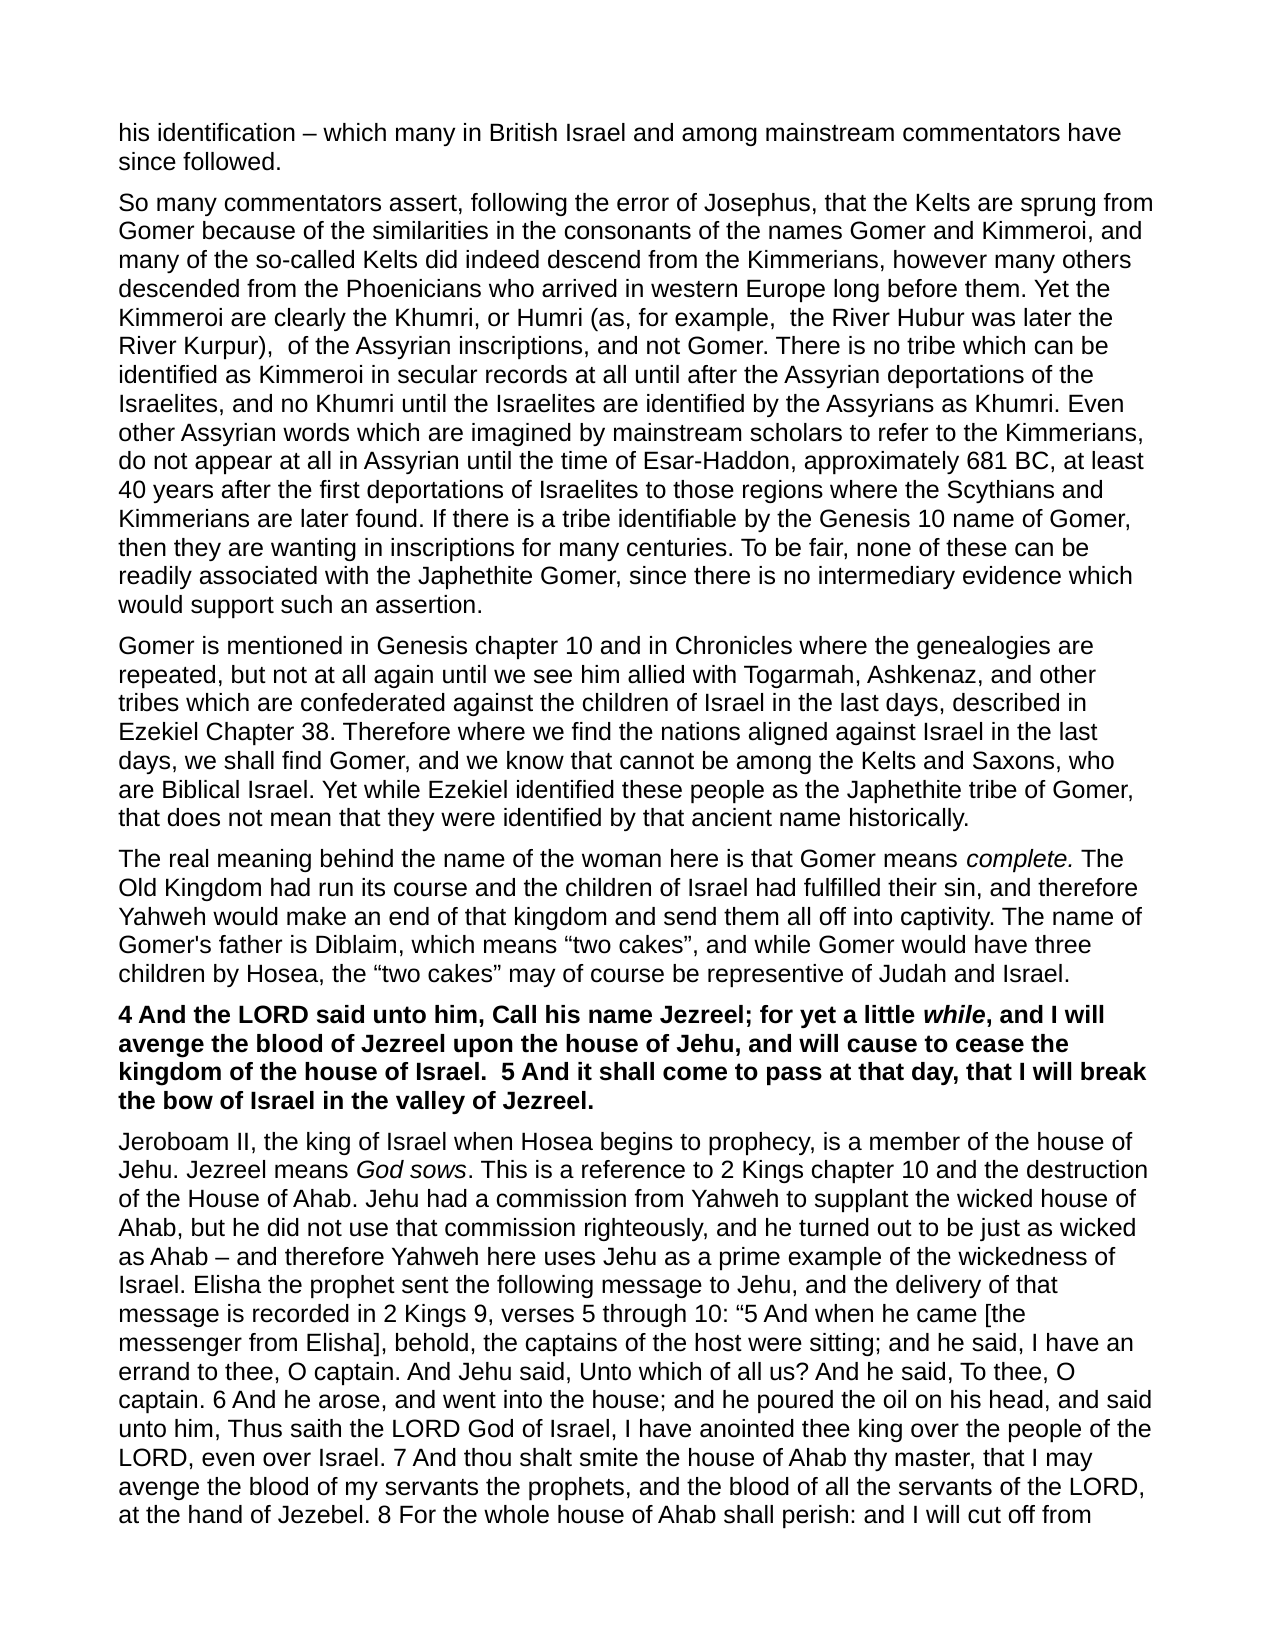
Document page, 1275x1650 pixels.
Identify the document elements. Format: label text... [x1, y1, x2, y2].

text The real meaning behind the name of the woman here is that Gomer means complete. The Old Kingdom had run its course and the children of Israel had fulfilled their sin, and therefore Yahweh would make an end of that kingdom and send them all off into captivity. The name of Gomer's father is Diblaim, which means “two cakes”, and while Gomer would have three children by Hosea, the “two cakes” may of course be representive of Judah and Israel. [118, 844, 1157, 988]
text 4 And the LORD said unto him, Call his name Jezreel; for yet a little while, and I will avenge the blood of Jezreel upon the house of Jehu, and will cause to cease the kingdom of the house of Israel. 5 And it shall come to pass at that day, that I will break the bow of Israel in the valley of Jezreel. [118, 1000, 1157, 1115]
text Gomer is mentioned in Genesis chapter 10 and in Chronicles where the genealogies are repeated, but not at all again until we see him allied with Togarmah, Ashkenaz, and other tribes which are confederated against the children of Israel in the last days, described in Ezekiel Chapter 38. Therefore where we find the nations aligned against Israel in the last days, we shall find Gomer, and we know that cannot be among the Kelts and Saxons, who are Biblical Israel. Yet while Ezekiel identified these people as the Japhethite tribe of Gomer, that does not mean that they were identified by that ancient name historically. [118, 631, 1157, 832]
text So many commentators assert, following the error of Josephus, that the Kelts are sprung from Gomer because of the similarities in the consonants of the names Gomer and Kimmeroi, and many of the so-called Kelts did indeed descend from the Kimmerians, however many others descended from the Phoenicians who arrived in western Europe long before them. Yet the Kimmeroi are clearly the Khumri, or Humri (as, for example, the River Hubur was later the River Kurpur), of the Assyrian inscriptions, and not Gomer. There is no tribe which can be identified as Kimmeroi in secular records at all until after the Assyrian deportations of the Israelites, and no Khumri until the Israelites are identified by the Assyrians as Khumri. Even other Assyrian words which are imagined by mainstream scholars to refer to the Kimmerians, do not appear at all in Assyrian until the time of Esar-Haddon, approximately 681 BC, at least 40 years after the first deportations of Israelites to those regions where the Scythians and Kimmerians are later found. If there is a tribe identifiable by the Genesis 10 name of Gomer, then they are wanting in inscriptions for many centuries. To be fair, none of these can be readily associated with the Japhethite Gomer, since there is no intermediary evidence which would support such an assertion. [118, 188, 1157, 619]
text Jeroboam II, the king of Israel when Hosea begins to prophecy, is a member of the house of Jehu. Jezreel means God sows. This is a reference to 2 Kings chapter 10 and the destruction of the House of Ahab. Jehu had a commission from Yahweh to supplant the wicked house of Ahab, but he did not use that commission righteously, and he turned out to be just as wicked as Ahab – and therefore Yahweh here uses Jehu as a prime example of the wickedness of Israel. Elisha the prophet sent the following message to Jehu, and the delivery of that message is recorded in 2 Kings 9, verses 5 through 10: “5 And when he came [the messenger from Elisha], behold, the captains of the host were sitting; and he said, I have an errand to thee, O captain. And Jehu said, Unto which of all us? And he said, To thee, O captain. 6 And he arose, and went into the house; and he poured the oil on his head, and said unto him, Thus saith the LORD God of Israel, I have anointed thee king over the people of the LORD, even over Israel. 7 And thou shalt smite the house of Ahab thy master, that I may avenge the blood of my servants the prophets, and the blood of all the servants of the LORD, at the hand of Jezebel. 8 For the whole house of Ahab shall perish: and I will cut off from [118, 1127, 1157, 1529]
text his identification – which many in British Israel and among mainstream commentators have since followed. [118, 118, 1157, 176]
